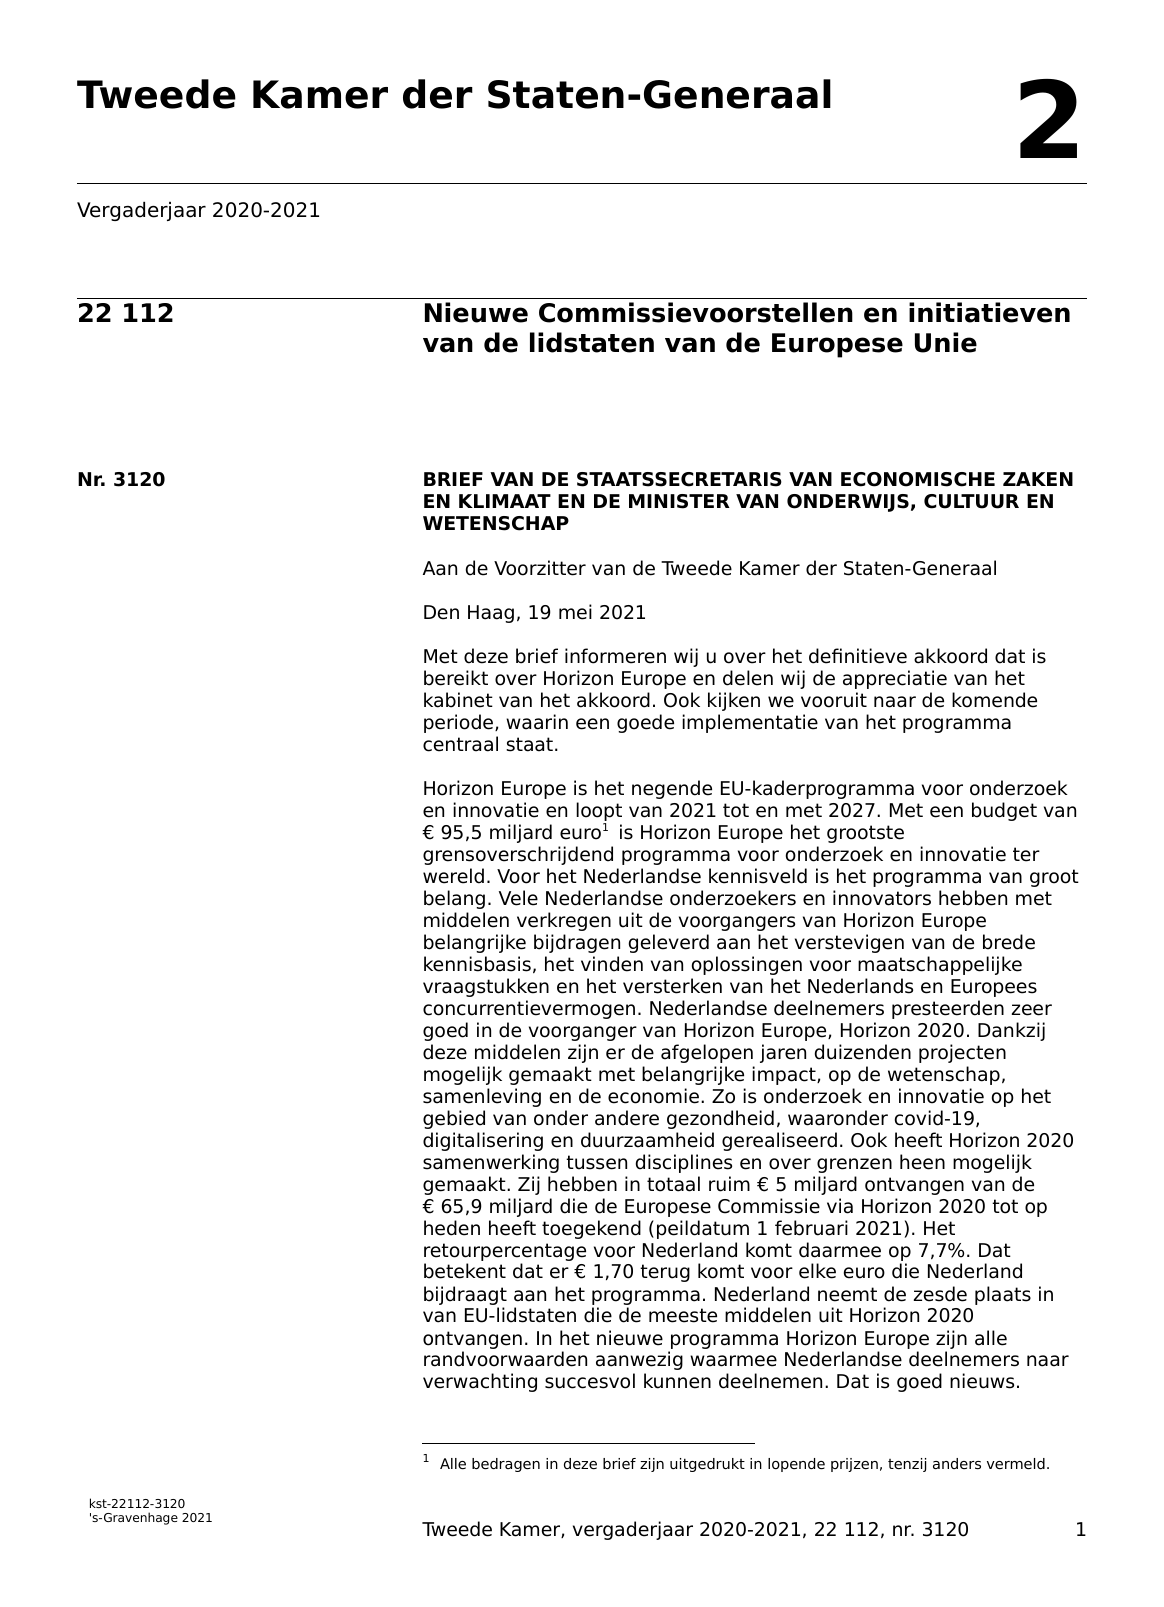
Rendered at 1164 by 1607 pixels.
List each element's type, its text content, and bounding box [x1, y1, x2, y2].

subtitle 22 112 Nieuwe Commissievoorstellen en initiatieven van de lidstaten van de Europese Unie [77, 299, 1087, 358]
table_cell Vergaderjaar 2020-2021 [77, 184, 1087, 298]
text kst-22112-3120 [88, 1497, 323, 1511]
text Alle bedragen in deze brief zijn uitgedrukt in lopende prijzen, tenzij anders vermeld. [422, 1452, 1087, 1474]
subtitle Nr. 3120 BRIEF VAN DE STAATSSECRETARIS VAN ECONOMISCHE ZAKEN EN KLIMAAT EN DE MINISTER VAN ONDERWIJS, CULTUUR EN WETENSCHAP [77, 469, 1087, 535]
text Horizon Europe is het negende EU-kaderprogramma voor onderzoek en innovatie en loopt van 2021 tot en met 2027. Met een budget van € 95,5 miljard euro is Horizon Europe het grootste grensoverschrijdend programma voor onderzoek en innovatie ter wereld. Voor het Nederlandse kennisveld is het programma van groot belang. Vele Nederlandse onderzoekers en innovators hebben met middelen verkregen uit de voorgangers van Horizon Europe belangrijke bijdragen geleverd aan het verstevigen van de brede kennisbasis, het vinden van oplossingen voor maatschappelijke vraagstukken en het versterken van het Nederlands en Europees concurrentievermogen. Nederlandse deelnemers presteerden zeer goed in de voorganger van Horizon Europe, Horizon 2020. Dankzij deze middelen zijn er de afgelopen jaren duizenden projecten mogelijk gemaakt met belangrijke impact, op de wetenschap, samenleving en de economie. Zo is onderzoek en innovatie op het gebied van onder andere gezondheid, waaronder covid-19, digitalisering en duurzaamheid gerealiseerd. Ook heeft Horizon 2020 samenwerking tussen disciplines en over grenzen heen mogelijk gemaakt. Zij hebben in totaal ruim € 5 miljard ontvangen van de € 65,9 miljard die de Europese Commissie via Horizon 2020 tot op heden heeft toegekend (peildatum 1 februari 2021). Het retourpercentage voor Nederland komt daarmee op 7,7%. Dat betekent dat er € 1,70 terug komt voor elke euro die Nederland bijdraagt aan het programma. Nederland neemt de zesde plaats in van EU-lidstaten die de meeste middelen uit Horizon 2020 ontvangen. In het nieuwe programma Horizon Europe zijn alle randvoorwaarden aanwezig waarmee Nederlandse deelnemers naar verwachting succesvol kunnen deelnemen. Dat is goed nieuws. [422, 778, 1087, 1393]
table_header 2 [886, 59, 1087, 183]
text Aan de Voorzitter van de Tweede Kamer der Staten-Generaal [422, 557, 1087, 579]
text 's-Gravenhage 2021 [88, 1511, 323, 1525]
text Met deze brief informeren wij u over het definitieve akkoord dat is bereikt over Horizon Europe en delen wij de appreciatie van het kabinet van het akkoord. Ook kijken we vooruit naar de komende periode, waarin een goede implementatie van het programma centraal staat. [422, 646, 1087, 756]
text Den Haag, 19 mei 2021 [422, 602, 1087, 624]
table_header Tweede Kamer der Staten-Generaal [77, 59, 886, 183]
